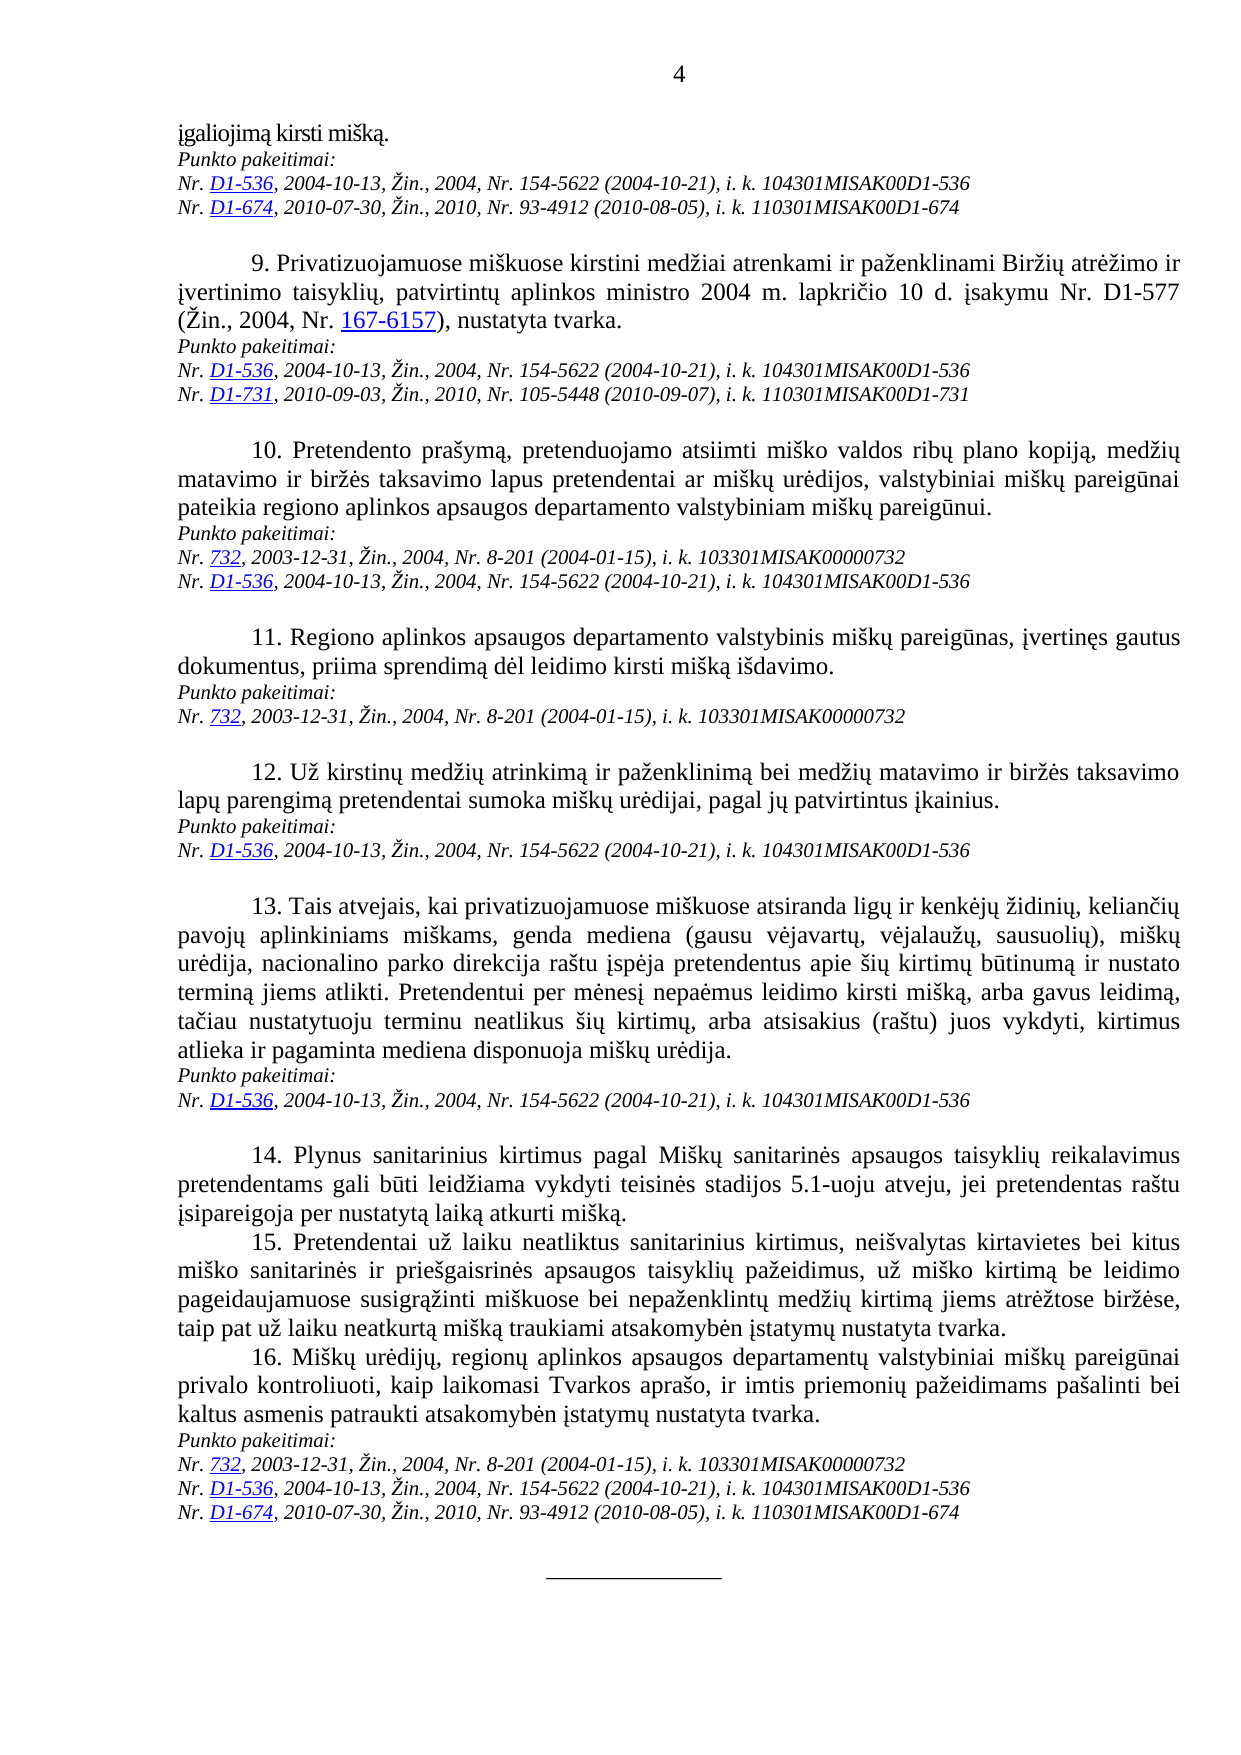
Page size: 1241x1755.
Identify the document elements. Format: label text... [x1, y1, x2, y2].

text Punkto pakeitimai: [177, 814, 1181, 838]
text Nr. D1-536, 2004-10-13, Žin., 2004, Nr. 154-5622 (2004-10-21), i. k. 104301MISAK00D1-536 [177, 1087, 1181, 1112]
text 13. Tais atvejais, kai privatizuojamuose miškuose atsiranda ligų ir kenkėjų židinių, keliančių pavojų aplinkiniams miškams, genda mediena (gausu vėjavartų, vėjalaužų, sausuolių), miškų urėdija, nacionalino parko direkcija raštu įspėja pretendentus apie šių kirtimų būtinumą ir nustato terminą jiems atlikti. Pretendentui per mėnesį nepaėmus leidimo kirsti mišką, arba gavus leidimą, tačiau nustatytuoju terminu neatlikus šių kirtimų, arba atsisakius (raštu) juos vykdyti, kirtimus atlieka ir pagaminta mediena disponuoja miškų urėdija. [177, 891, 1181, 1063]
text Punkto pakeitimai: [177, 1063, 1181, 1087]
text Nr. D1-536, 2004-10-13, Žin., 2004, Nr. 154-5622 (2004-10-21), i. k. 104301MISAK00D1-536 [177, 1476, 1181, 1500]
text 14. Plynus sanitarinius kirtimus pagal Miškų sanitarinės apsaugos taisyklių reikalavimus pretendentams gali būti leidžiama vykdyti teisinės stadijos 5.1-uoju atveju, jei pretendentas raštu įsipareigoja per nustatytą laiką atkurti mišką. [177, 1140, 1181, 1227]
text Punkto pakeitimai: [177, 147, 1181, 171]
text Nr. D1-536, 2004-10-13, Žin., 2004, Nr. 154-5622 (2004-10-21), i. k. 104301MISAK00D1-536 [177, 569, 1181, 593]
text Punkto pakeitimai: [177, 521, 1181, 545]
text 11. Regiono aplinkos apsaugos departamento valstybinis miškų pareigūnas, įvertinęs gautus dokumentus, priima sprendimą dėl leidimo kirsti mišką išdavimo. [177, 622, 1181, 680]
text Nr. D1-674, 2010-07-30, Žin., 2010, Nr. 93-4912 (2010-08-05), i. k. 110301MISAK00D1-674 [177, 195, 1181, 219]
text 16. Miškų urėdijų, regionų aplinkos apsaugos departamentų valstybiniai miškų pareigūnai privalo kontroliuoti, kaip laikomasi Tvarkos aprašo, ir imtis priemonių pažeidimams pašalinti bei kaltus asmenis patraukti atsakomybėn įstatymų nustatyta tvarka. [177, 1342, 1181, 1428]
text 12. Už kirstinų medžių atrinkimą ir paženklinimą bei medžių matavimo ir biržės taksavimo lapų parengimą pretendentai sumoka miškų urėdijai, pagal jų patvirtintus įkainius. [177, 757, 1181, 814]
text Punkto pakeitimai: [177, 334, 1181, 358]
text Punkto pakeitimai: [177, 1428, 1181, 1452]
text 15. Pretendentai už laiku neatliktus sanitarinius kirtimus, neišvalytas kirtavietes bei kitus miško sanitarinės ir priešgaisrinės apsaugos taisyklių pažeidimus, už miško kirtimą be leidimo pageidaujamuose susigrąžinti miškuose bei nepaženklintų medžių kirtimą jiems atrėžtose biržėse, taip pat už laiku neatkurtą mišką traukiami atsakomybėn įstatymų nustatyta tvarka. [177, 1227, 1181, 1342]
text 9. Privatizuojamuose miškuose kirstini medžiai atrenkami ir paženklinami Biržių atrėžimo ir įvertinimo taisyklių, patvirtintų aplinkos ministro 2004 m. lapkričio 10 d. įsakymu Nr. D1-577 (Žin., 2004, Nr. 167-6157), nustatyta tvarka. [177, 248, 1181, 334]
text Nr. 732, 2003-12-31, Žin., 2004, Nr. 8-201 (2004-01-15), i. k. 103301MISAK00000732 [177, 1452, 1181, 1476]
text Punkto pakeitimai: [177, 680, 1181, 704]
text Nr. D1-536, 2004-10-13, Žin., 2004, Nr. 154-5622 (2004-10-21), i. k. 104301MISAK00D1-536 [177, 171, 1181, 195]
text ______________ [177, 1553, 1181, 1582]
text Nr. 732, 2003-12-31, Žin., 2004, Nr. 8-201 (2004-01-15), i. k. 103301MISAK00000732 [177, 704, 1181, 728]
text Nr. D1-536, 2004-10-13, Žin., 2004, Nr. 154-5622 (2004-10-21), i. k. 104301MISAK00D1-536 [177, 838, 1181, 862]
text Nr. D1-536, 2004-10-13, Žin., 2004, Nr. 154-5622 (2004-10-21), i. k. 104301MISAK00D1-536 [177, 358, 1181, 382]
text Nr. D1-674, 2010-07-30, Žin., 2010, Nr. 93-4912 (2010-08-05), i. k. 110301MISAK00D1-674 [177, 1500, 1181, 1524]
text Nr. D1-731, 2010-09-03, Žin., 2010, Nr. 105-5448 (2010-09-07), i. k. 110301MISAK00D1-731 [177, 382, 1181, 406]
text 10. Pretendento prašymą, pretenduojamo atsiimti miško valdos ribų plano kopiją, medžių matavimo ir biržės taksavimo lapus pretendentai ar miškų urėdijos, valstybiniai miškų pareigūnai pateikia regiono aplinkos apsaugos departamento valstybiniam miškų pareigūnui. [177, 435, 1181, 521]
text įgaliojimą kirsti mišką. [177, 118, 1181, 147]
text Nr. 732, 2003-12-31, Žin., 2004, Nr. 8-201 (2004-01-15), i. k. 103301MISAK00000732 [177, 545, 1181, 569]
